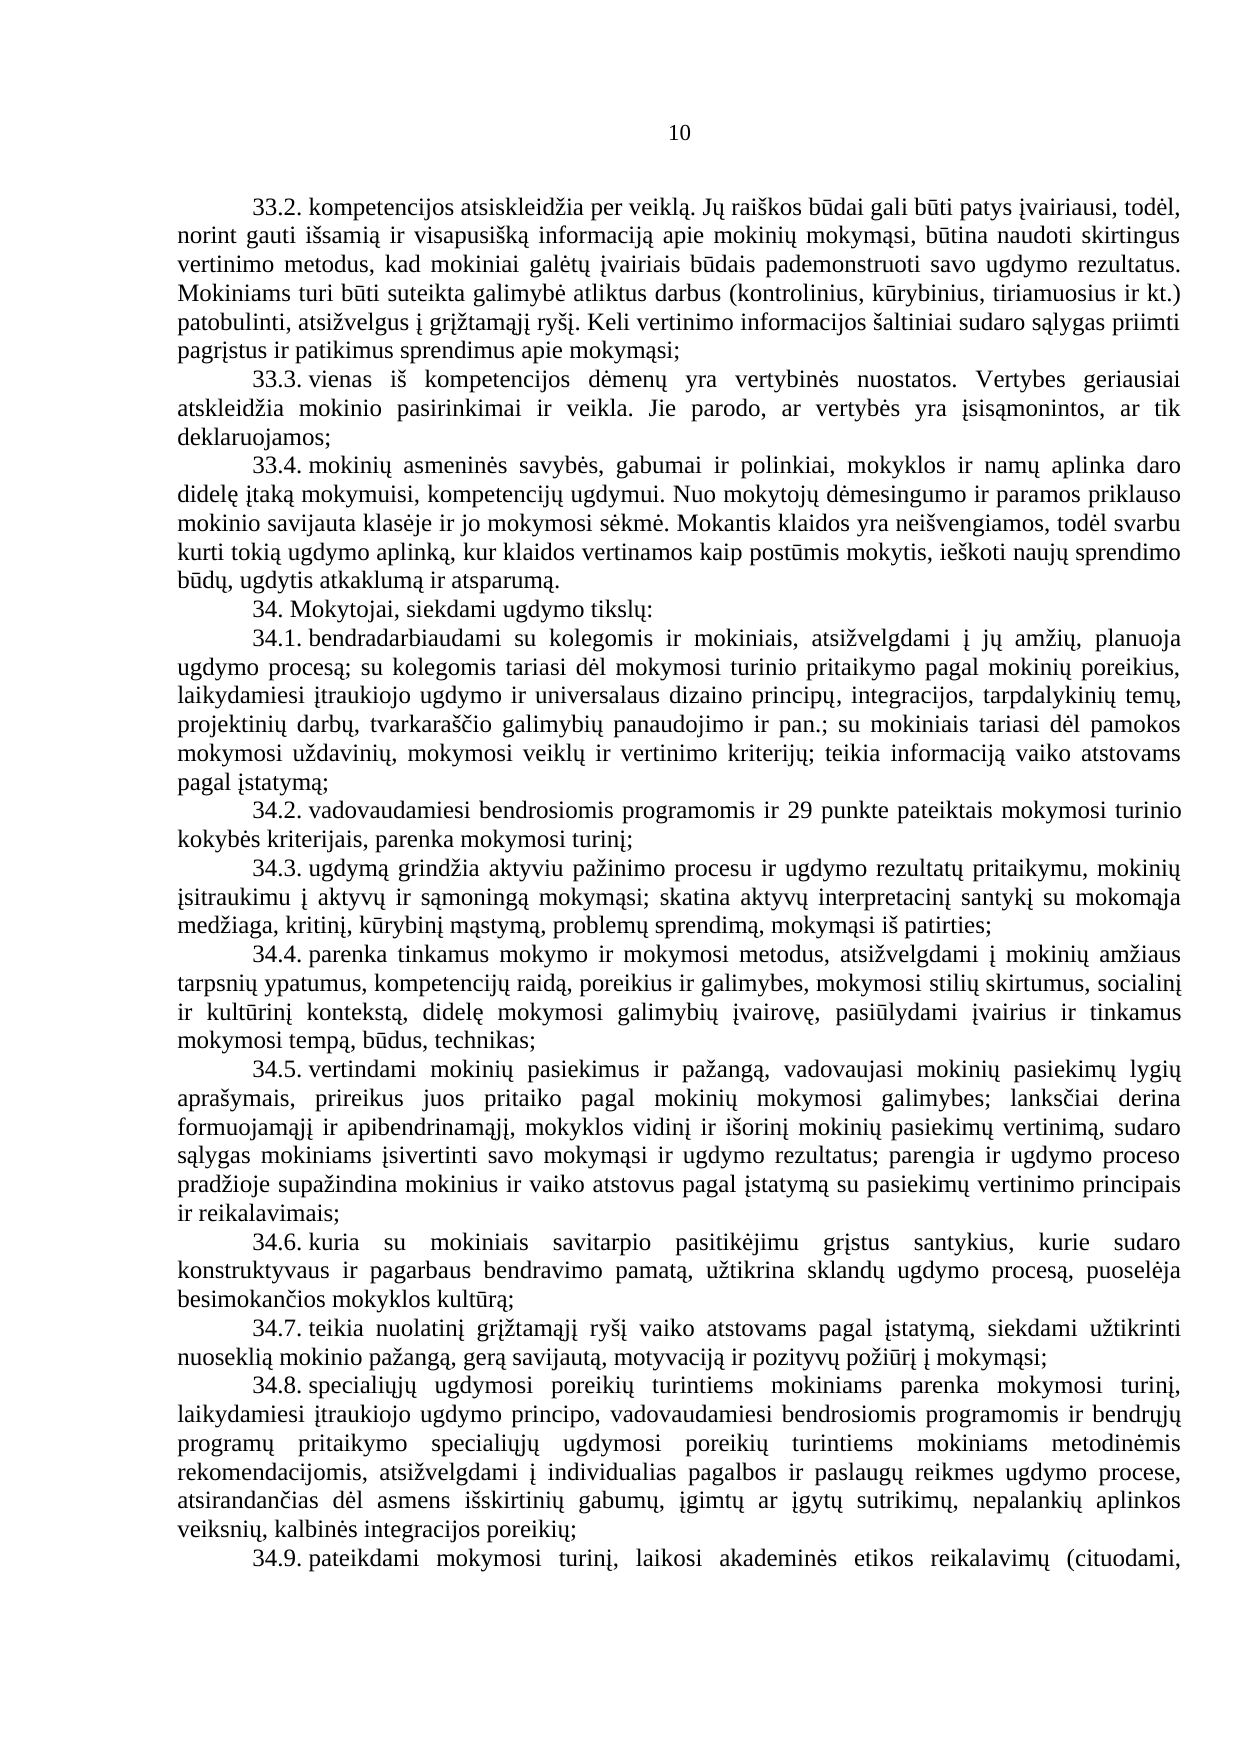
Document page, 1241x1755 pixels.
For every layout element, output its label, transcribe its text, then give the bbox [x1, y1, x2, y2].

text 34. Mokytojai, siekdami ugdymo tikslų: [177, 594, 1182, 623]
text 34.7. teikia nuolatinį grįžtamąjį ryšį vaiko atstovams pagal įstatymą, siekdami užtikrinti nuoseklią mokinio pažangą, gerą savijautą, motyvaciją ir pozityvų požiūrį į mokymąsi; [177, 1313, 1182, 1371]
text 34.6. kuria su mokiniais savitarpio pasitikėjimu grįstus santykius, kurie sudaro konstruktyvaus ir pagarbaus bendravimo pamatą, užtikrina sklandų ugdymo procesą, puoselėja besimokančios mokyklos kultūrą; [177, 1227, 1182, 1313]
text 33.4. mokinių asmeninės savybės, gabumai ir polinkiai, mokyklos ir namų aplinka daro didelę įtaką mokymuisi, kompetencijų ugdymui. Nuo mokytojų dėmesingumo ir paramos priklauso mokinio savijauta klasėje ir jo mokymosi sėkmė. Mokantis klaidos yra neišvengiamos, todėl svarbu kurti tokią ugdymo aplinką, kur klaidos vertinamos kaip postūmis mokytis, ieškoti naujų sprendimo būdų, ugdytis atkaklumą ir atsparumą. [177, 451, 1182, 594]
text 34.2. vadovaudamiesi bendrosiomis programomis ir 29 punkte pateiktais mokymosi turinio kokybės kriterijais, parenka mokymosi turinį; [177, 796, 1182, 853]
text 33.2. kompetencijos atsiskleidžia per veiklą. Jų raiškos būdai gali būti patys įvairiausi, todėl, norint gauti išsamią ir visapusišką informaciją apie mokinių mokymąsi, būtina naudoti skirtingus vertinimo metodus, kad mokiniai galėtų įvairiais būdais pademonstruoti savo ugdymo rezultatus. Mokiniams turi būti suteikta galimybė atliktus darbus (kontrolinius, kūrybinius, tiriamuosius ir kt.) patobulinti, atsižvelgus į grįžtamąjį ryšį. Keli vertinimo informacijos šaltiniai sudaro sąlygas priimti pagrįstus ir patikimus sprendimus apie mokymąsi; [177, 192, 1182, 364]
text 34.3. ugdymą grindžia aktyviu pažinimo procesu ir ugdymo rezultatų pritaikymu, mokinių įsitraukimu į aktyvų ir sąmoningą mokymąsi; skatina aktyvų interpretacinį santykį su mokomąja medžiaga, kritinį, kūrybinį mąstymą, problemų sprendimą, mokymąsi iš patirties; [177, 853, 1182, 939]
text 33.3. vienas iš kompetencijos dėmenų yra vertybinės nuostatos. Vertybes geriausiai atskleidžia mokinio pasirinkimai ir veikla. Jie parodo, ar vertybės yra įsisąmonintos, ar tik deklaruojamos; [177, 364, 1182, 451]
text 34.5. vertindami mokinių pasiekimus ir pažangą, vadovaujasi mokinių pasiekimų lygių aprašymais, prireikus juos pritaiko pagal mokinių mokymosi galimybes; lanksčiai derina formuojamąjį ir apibendrinamąjį, mokyklos vidinį ir išorinį mokinių pasiekimų vertinimą, sudaro sąlygas mokiniams įsivertinti savo mokymąsi ir ugdymo rezultatus; parengia ir ugdymo proceso pradžioje supažindina mokinius ir vaiko atstovus pagal įstatymą su pasiekimų vertinimo principais ir reikalavimais; [177, 1054, 1182, 1227]
text 34.4. parenka tinkamus mokymo ir mokymosi metodus, atsižvelgdami į mokinių amžiaus tarpsnių ypatumus, kompetencijų raidą, poreikius ir galimybes, mokymosi stilių skirtumus, socialinį ir kultūrinį kontekstą, didelę mokymosi galimybių įvairovę, pasiūlydami įvairius ir tinkamus mokymosi tempą, būdus, technikas; [177, 939, 1182, 1054]
text 34.1. bendradarbiaudami su kolegomis ir mokiniais, atsižvelgdami į jų amžių, planuoja ugdymo procesą; su kolegomis tariasi dėl mokymosi turinio pritaikymo pagal mokinių poreikius, laikydamiesi įtraukiojo ugdymo ir universalaus dizaino principų, integracijos, tarpdalykinių temų, projektinių darbų, tvarkaraščio galimybių panaudojimo ir pan.; su mokiniais tariasi dėl pamokos mokymosi uždavinių, mokymosi veiklų ir vertinimo kriterijų; teikia informaciją vaiko atstovams pagal įstatymą; [177, 623, 1182, 796]
text 34.9. pateikdami mokymosi turinį, laikosi akademinės etikos reikalavimų (cituodami, [177, 1543, 1182, 1572]
text 34.8. specialiųjų ugdymosi poreikių turintiems mokiniams parenka mokymosi turinį, laikydamiesi įtraukiojo ugdymo principo, vadovaudamiesi bendrosiomis programomis ir bendrųjų programų pritaikymo specialiųjų ugdymosi poreikių turintiems mokiniams metodinėmis rekomendacijomis, atsižvelgdami į individualias pagalbos ir paslaugų reikmes ugdymo procese, atsirandančias dėl asmens išskirtinių gabumų, įgimtų ar įgytų sutrikimų, nepalankių aplinkos veiksnių, kalbinės integracijos poreikių; [177, 1371, 1182, 1543]
